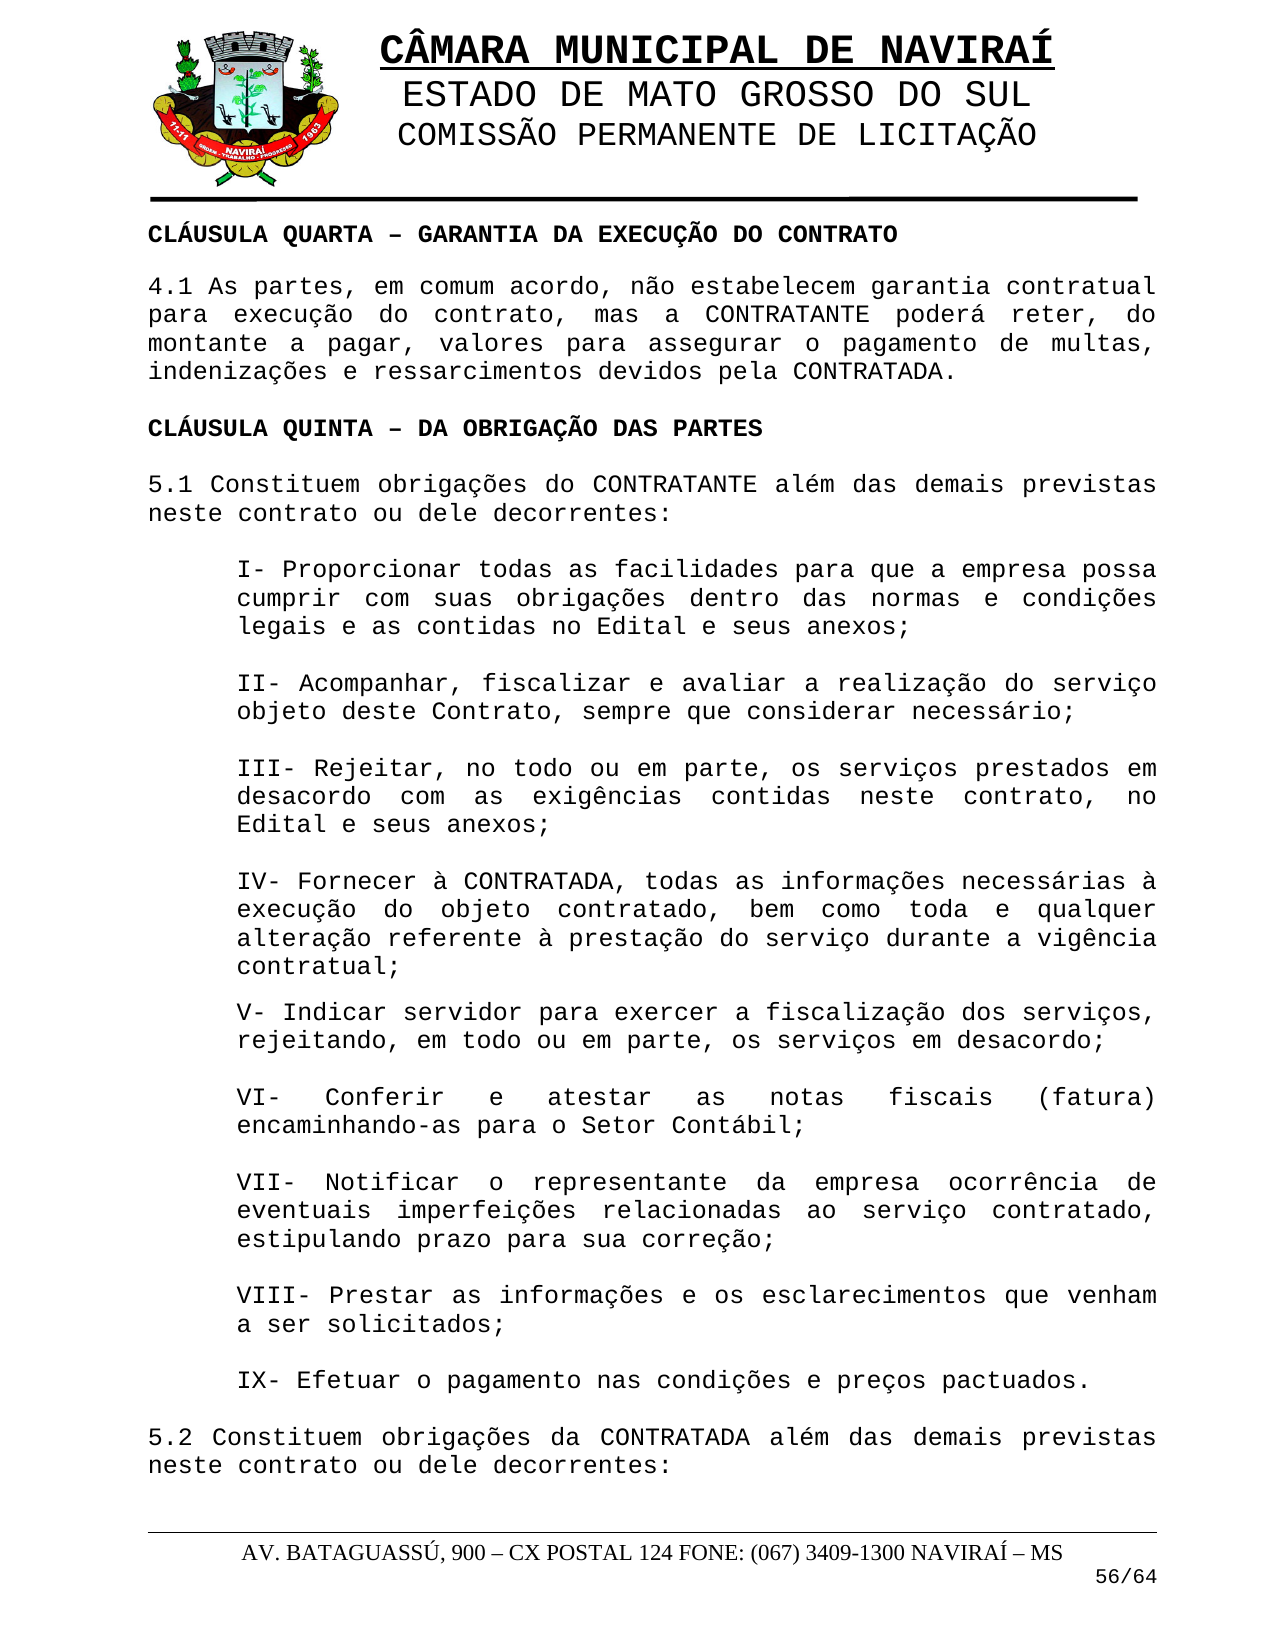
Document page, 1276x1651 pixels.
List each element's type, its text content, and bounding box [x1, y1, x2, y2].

text 5.2 Constituem obrigações da CONTRATADA além das demais previstas neste contrato ou dele decorrentes: [148, 1424, 1157, 1481]
text III- Rejeitar, no todo ou em parte, os serviços prestados em desacordo com as exigências contidas neste contrato, no Edital e seus anexos; [236, 755, 1157, 840]
text I- Proporcionar todas as facilidades para que a empresa possa cumprir com suas obrigações dentro das normas e condições legais e as contidas no Edital e seus anexos; [236, 557, 1157, 642]
text 4.1 As partes, em comum acordo, não estabelecem garantia contratual para execução do contrato, mas a CONTRATANTE poderá reter, do montante a pagar, valores para assegurar o pagamento de multas, indenizações e ressarcimentos devidos pela CONTRATADA. [148, 273, 1157, 387]
text V- Indicar servidor para exercer a fiscalização dos serviços, rejeitando, em todo ou em parte, os serviços em desacordo; [236, 999, 1157, 1056]
text VIII- Prestar as informações e os esclarecimentos que venham a ser solicitados; [236, 1283, 1157, 1339]
text CLÁUSULA QUARTA – GARANTIA DA EXECUÇÃO DO CONTRATO [148, 221, 1157, 250]
text VII- Notificar o representante da empresa ocorrência de eventuais imperfeições relacionadas ao serviço contratado, estipulando prazo para sua correção; [236, 1169, 1157, 1254]
text 5.1 Constituem obrigações do CONTRATANTE além das demais previstas neste contrato ou dele decorrentes: [148, 472, 1157, 528]
text VI- Conferir e atestar as notas fiscais (fatura) encaminhando-as para o Setor Contábil; [236, 1084, 1157, 1141]
text II- Acompanhar, fiscalizar e avaliar a realização do serviço objeto deste Contrato, sempre que considerar necessário; [236, 670, 1157, 727]
text IV- Fornecer à CONTRATADA, todas as informações necessárias à execução do objeto contratado, bem como toda e qualquer alteração referente à prestação do serviço durante a vigência contratual; [236, 868, 1157, 982]
text IX- Efetuar o pagamento nas condições e preços pactuados. [236, 1368, 1157, 1396]
text CLÁUSULA QUINTA – DA OBRIGAÇÃO DAS PARTES [148, 415, 1157, 443]
